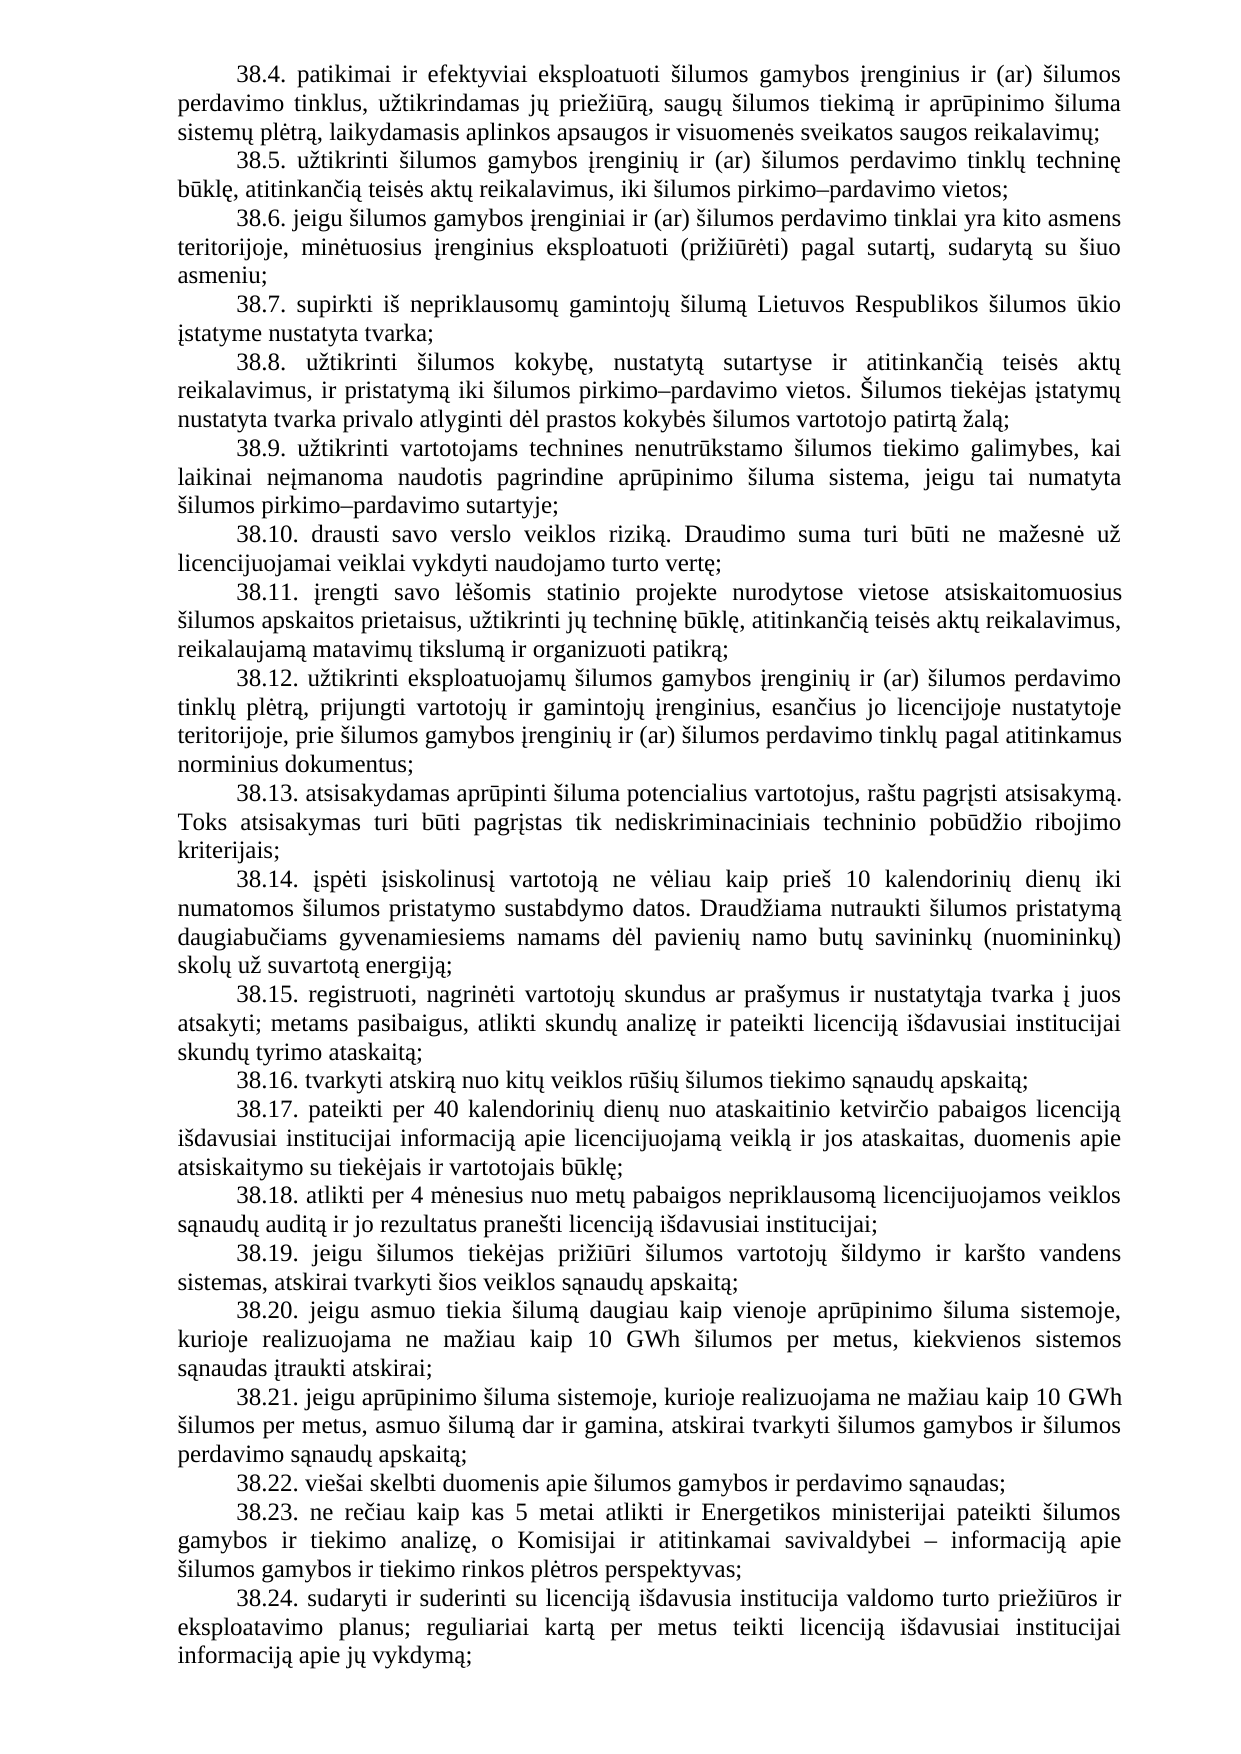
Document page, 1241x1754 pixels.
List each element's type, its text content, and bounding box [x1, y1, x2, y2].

text 38.9. užtikrinti vartotojams technines nenutrūkstamo šilumos tiekimo galimybes, kai laikinai neįmanoma naudotis pagrindine aprūpinimo šiluma sistema, jeigu tai numatyta šilumos pirkimo–pardavimo sutartyje; [177, 433, 1122, 519]
text 38.17. pateikti per 40 kalendorinių dienų nuo ataskaitinio ketvirčio pabaigos licenciją išdavusiai institucijai informaciją apie licencijuojamą veiklą ir jos ataskaitas, duomenis apie atsiskaitymo su tiekėjais ir vartotojais būklę; [177, 1094, 1122, 1180]
text 38.23. ne rečiau kaip kas 5 metai atlikti ir Energetikos ministerijai pateikti šilumos gamybos ir tiekimo analizę, o Komisijai ir atitinkamai savivaldybei – informaciją apie šilumos gamybos ir tiekimo rinkos plėtros perspektyvas; [177, 1497, 1122, 1583]
text 38.18. atlikti per 4 mėnesius nuo metų pabaigos nepriklausomą licencijuojamos veiklos sąnaudų auditą ir jo rezultatus pranešti licenciją išdavusiai institucijai; [177, 1180, 1122, 1238]
text 38.8. užtikrinti šilumos kokybę, nustatytą sutartyse ir atitinkančią teisės aktų reikalavimus, ir pristatymą iki šilumos pirkimo–pardavimo vietos. Šilumos tiekėjas įstatymų nustatyta tvarka privalo atlyginti dėl prastos kokybės šilumos vartotojo patirtą žalą; [177, 347, 1122, 433]
text 38.12. užtikrinti eksploatuojamų šilumos gamybos įrenginių ir (ar) šilumos perdavimo tinklų plėtrą, prijungti vartotojų ir gamintojų įrenginius, esančius jo licencijoje nustatytoje teritorijoje, prie šilumos gamybos įrenginių ir (ar) šilumos perdavimo tinklų pagal atitinkamus norminius dokumentus; [177, 663, 1122, 778]
text 38.20. jeigu asmuo tiekia šilumą daugiau kaip vienoje aprūpinimo šiluma sistemoje, kurioje realizuojama ne mažiau kaip 10 GWh šilumos per metus, kiekvienos sistemos sąnaudas įtraukti atskirai; [177, 1295, 1122, 1382]
text 38.22. viešai skelbti duomenis apie šilumos gamybos ir perdavimo sąnaudas; [177, 1468, 1122, 1497]
text 38.16. tvarkyti atskirą nuo kitų veiklos rūšių šilumos tiekimo sąnaudų apskaitą; [177, 1065, 1122, 1094]
text 38.19. jeigu šilumos tiekėjas prižiūri šilumos vartotojų šildymo ir karšto vandens sistemas, atskirai tvarkyti šios veiklos sąnaudų apskaitą; [177, 1238, 1122, 1295]
text 38.13. atsisakydamas aprūpinti šiluma potencialius vartotojus, raštu pagrįsti atsisakymą. Toks atsisakymas turi būti pagrįstas tik nediskriminaciniais techninio pobūdžio ribojimo kriterijais; [177, 778, 1122, 864]
text 38.21. jeigu aprūpinimo šiluma sistemoje, kurioje realizuojama ne mažiau kaip 10 GWh šilumos per metus, asmuo šilumą dar ir gamina, atskirai tvarkyti šilumos gamybos ir šilumos perdavimo sąnaudų apskaitą; [177, 1382, 1122, 1468]
text 38.4. patikimai ir efektyviai eksploatuoti šilumos gamybos įrenginius ir (ar) šilumos perdavimo tinklus, užtikrindamas jų priežiūrą, saugų šilumos tiekimą ir aprūpinimo šiluma sistemų plėtrą, laikydamasis aplinkos apsaugos ir visuomenės sveikatos saugos reikalavimų; [177, 59, 1122, 145]
text 38.6. jeigu šilumos gamybos įrenginiai ir (ar) šilumos perdavimo tinklai yra kito asmens teritorijoje, minėtuosius įrenginius eksploatuoti (prižiūrėti) pagal sutartį, sudarytą su šiuo asmeniu; [177, 203, 1122, 289]
text 38.11. įrengti savo lėšomis statinio projekte nurodytose vietose atsiskaitomuosius šilumos apskaitos prietaisus, užtikrinti jų techninę būklę, atitinkančią teisės aktų reikalavimus, reikalaujamą matavimų tikslumą ir organizuoti patikrą; [177, 577, 1122, 663]
text 38.14. įspėti įsiskolinusį vartotoją ne vėliau kaip prieš 10 kalendorinių dienų iki numatomos šilumos pristatymo sustabdymo datos. Draudžiama nutraukti šilumos pristatymą daugiabučiams gyvenamiesiems namams dėl pavienių namo butų savininkų (nuomininkų) skolų už suvartotą energiją; [177, 864, 1122, 979]
text 38.5. užtikrinti šilumos gamybos įrenginių ir (ar) šilumos perdavimo tinklų techninę būklę, atitinkančią teisės aktų reikalavimus, iki šilumos pirkimo–pardavimo vietos; [177, 145, 1122, 203]
text 38.24. sudaryti ir suderinti su licenciją išdavusia institucija valdomo turto priežiūros ir eksploatavimo planus; reguliariai kartą per metus teikti licenciją išdavusiai institucijai informaciją apie jų vykdymą; [177, 1583, 1122, 1669]
text 38.10. drausti savo verslo veiklos riziką. Draudimo suma turi būti ne mažesnė už licencijuojamai veiklai vykdyti naudojamo turto vertę; [177, 519, 1122, 577]
text 38.15. registruoti, nagrinėti vartotojų skundus ar prašymus ir nustatytąja tvarka į juos atsakyti; metams pasibaigus, atlikti skundų analizę ir pateikti licenciją išdavusiai institucijai skundų tyrimo ataskaitą; [177, 979, 1122, 1065]
text 38.7. supirkti iš nepriklausomų gamintojų šilumą Lietuvos Respublikos šilumos ūkio įstatyme nustatyta tvarka; [177, 289, 1122, 347]
